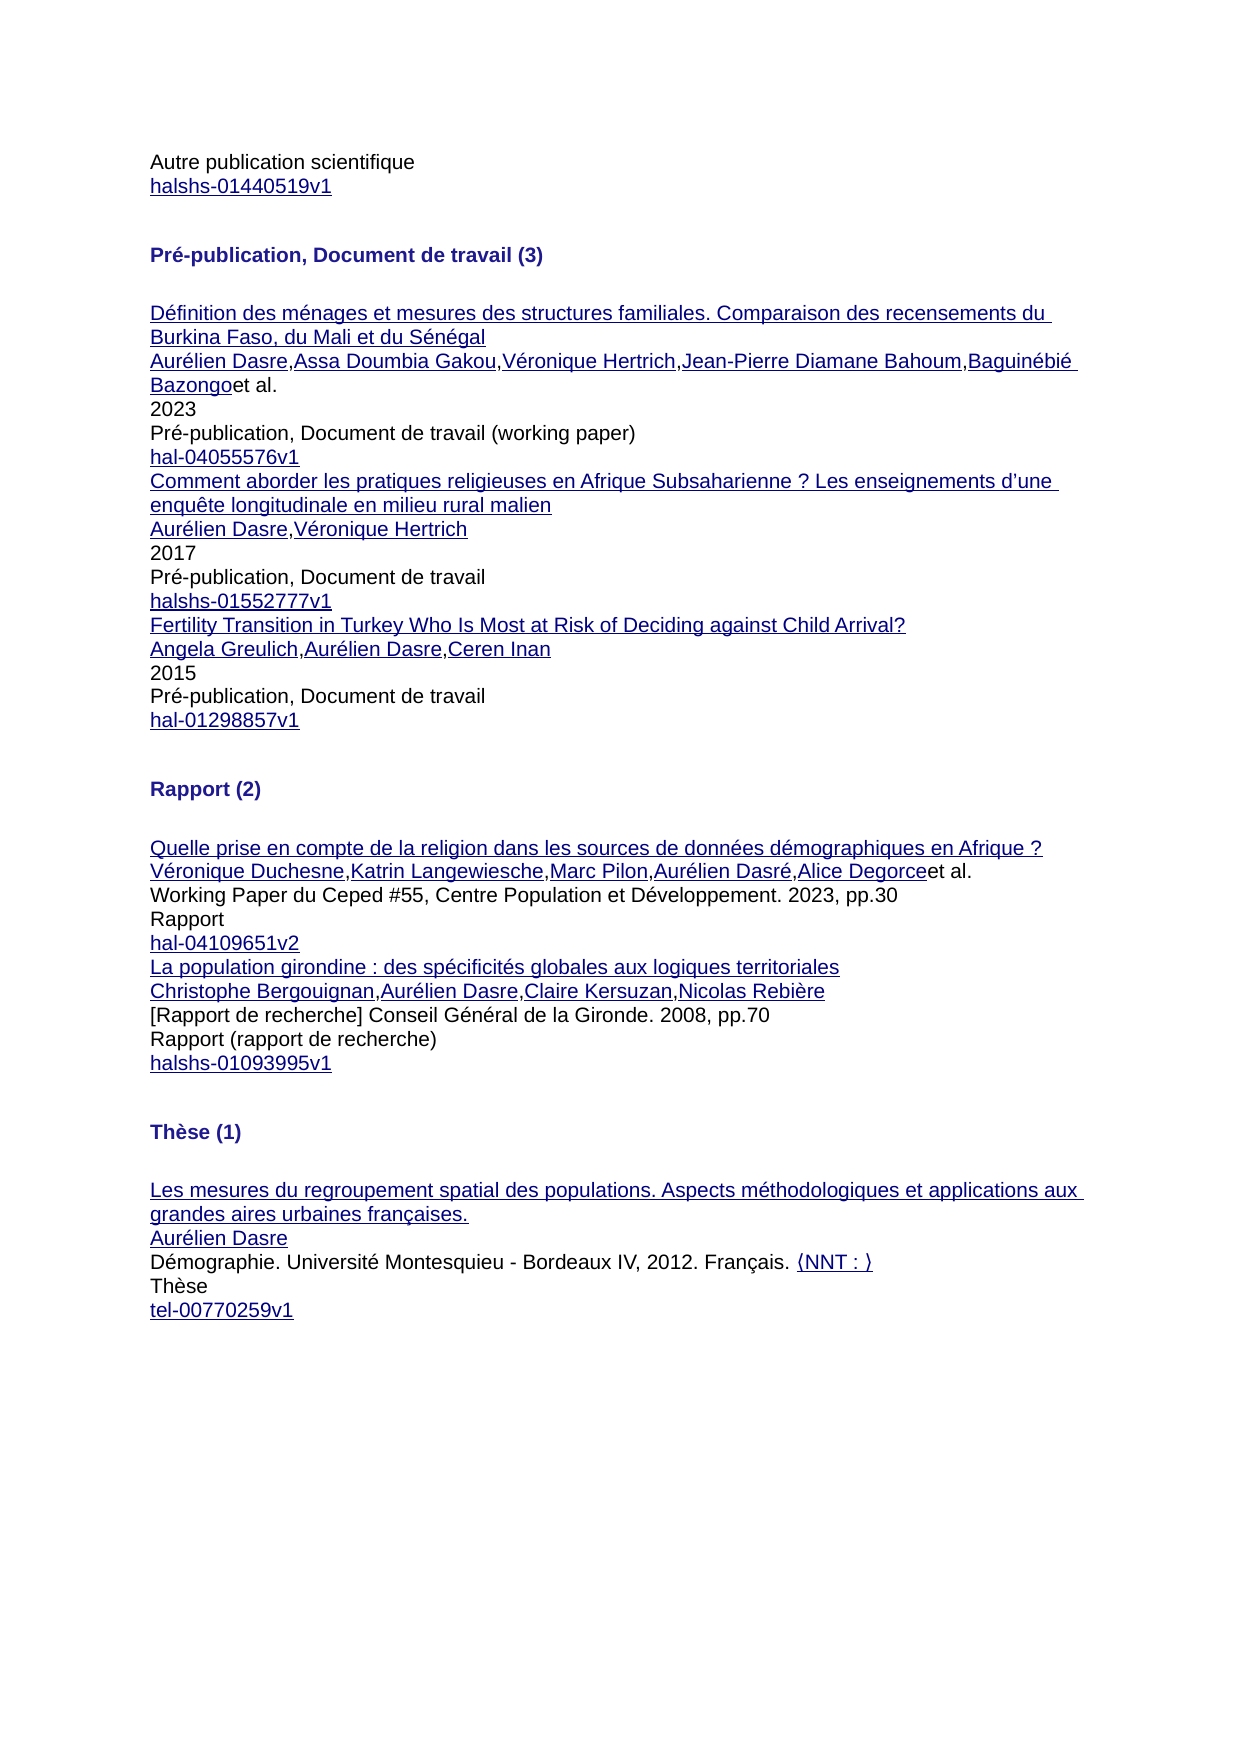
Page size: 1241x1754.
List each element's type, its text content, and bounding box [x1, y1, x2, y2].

table_cell La population girondine : des spécificités globales aux logiques territoriales Christophe Bergouignan,Aurélien Dasre,Claire Kersuzan,Nicolas Rebière [Rapport de recherche] Conseil Général de la Gironde. 2008, pp.70 Rapport (rapport de recherche) halshs-01093995v1 [150, 955, 1090, 1075]
table_cell Autre publication scientifique halshs-01440519v1 [150, 150, 1090, 198]
table_header Définition des ménages et mesures des structures familiales. Comparaison des recensements du Burkina Faso, du Mali et du Sénégal Aurélien Dasre,Assa Doumbia Gakou,Véronique Hertrich,Jean-Pierre Diamane Bahoum,Baguinébié Bazongoet al. 2023 Pré-publication, Document de travail (working paper) hal-04055576v1 [150, 301, 1090, 469]
table_header Quelle prise en compte de la religion dans les sources de données démographiques en Afrique ? Véronique Duchesne,Katrin Langewiesche,Marc Pilon,Aurélien Dasré,Alice Degorceet al. Working Paper du Ceped #55, Centre Population et Développement. 2023, pp.30 Rapport hal-04109651v2 [150, 835, 1090, 955]
subtitle Thèse (1) [150, 1120, 1090, 1144]
table_cell Comment aborder les pratiques religieuses en Afrique Subsaharienne ? Les enseignements d’une enquête longitudinale en milieu rural malien Aurélien Dasre,Véronique Hertrich 2017 Pré-publication, Document de travail halshs-01552777v1 [150, 469, 1090, 612]
table_cell Fertility Transition in Turkey Who Is Most at Risk of Deciding against Child Arrival? Angela Greulich,Aurélien Dasre,Ceren Inan 2015 Pré-publication, Document de travail hal-01298857v1 [150, 613, 1090, 732]
subtitle Pré-publication, Document de travail (3) [150, 243, 1090, 267]
subtitle Rapport (2) [150, 777, 1090, 801]
table_header Les mesures du regroupement spatial des populations. Aspects méthodologiques et applications aux grandes aires urbaines françaises. Aurélien Dasre Démographie. Université Montesquieu - Bordeaux IV, 2012. Français. ⟨NNT : ⟩ Thèse tel-00770259v1 [150, 1178, 1090, 1322]
